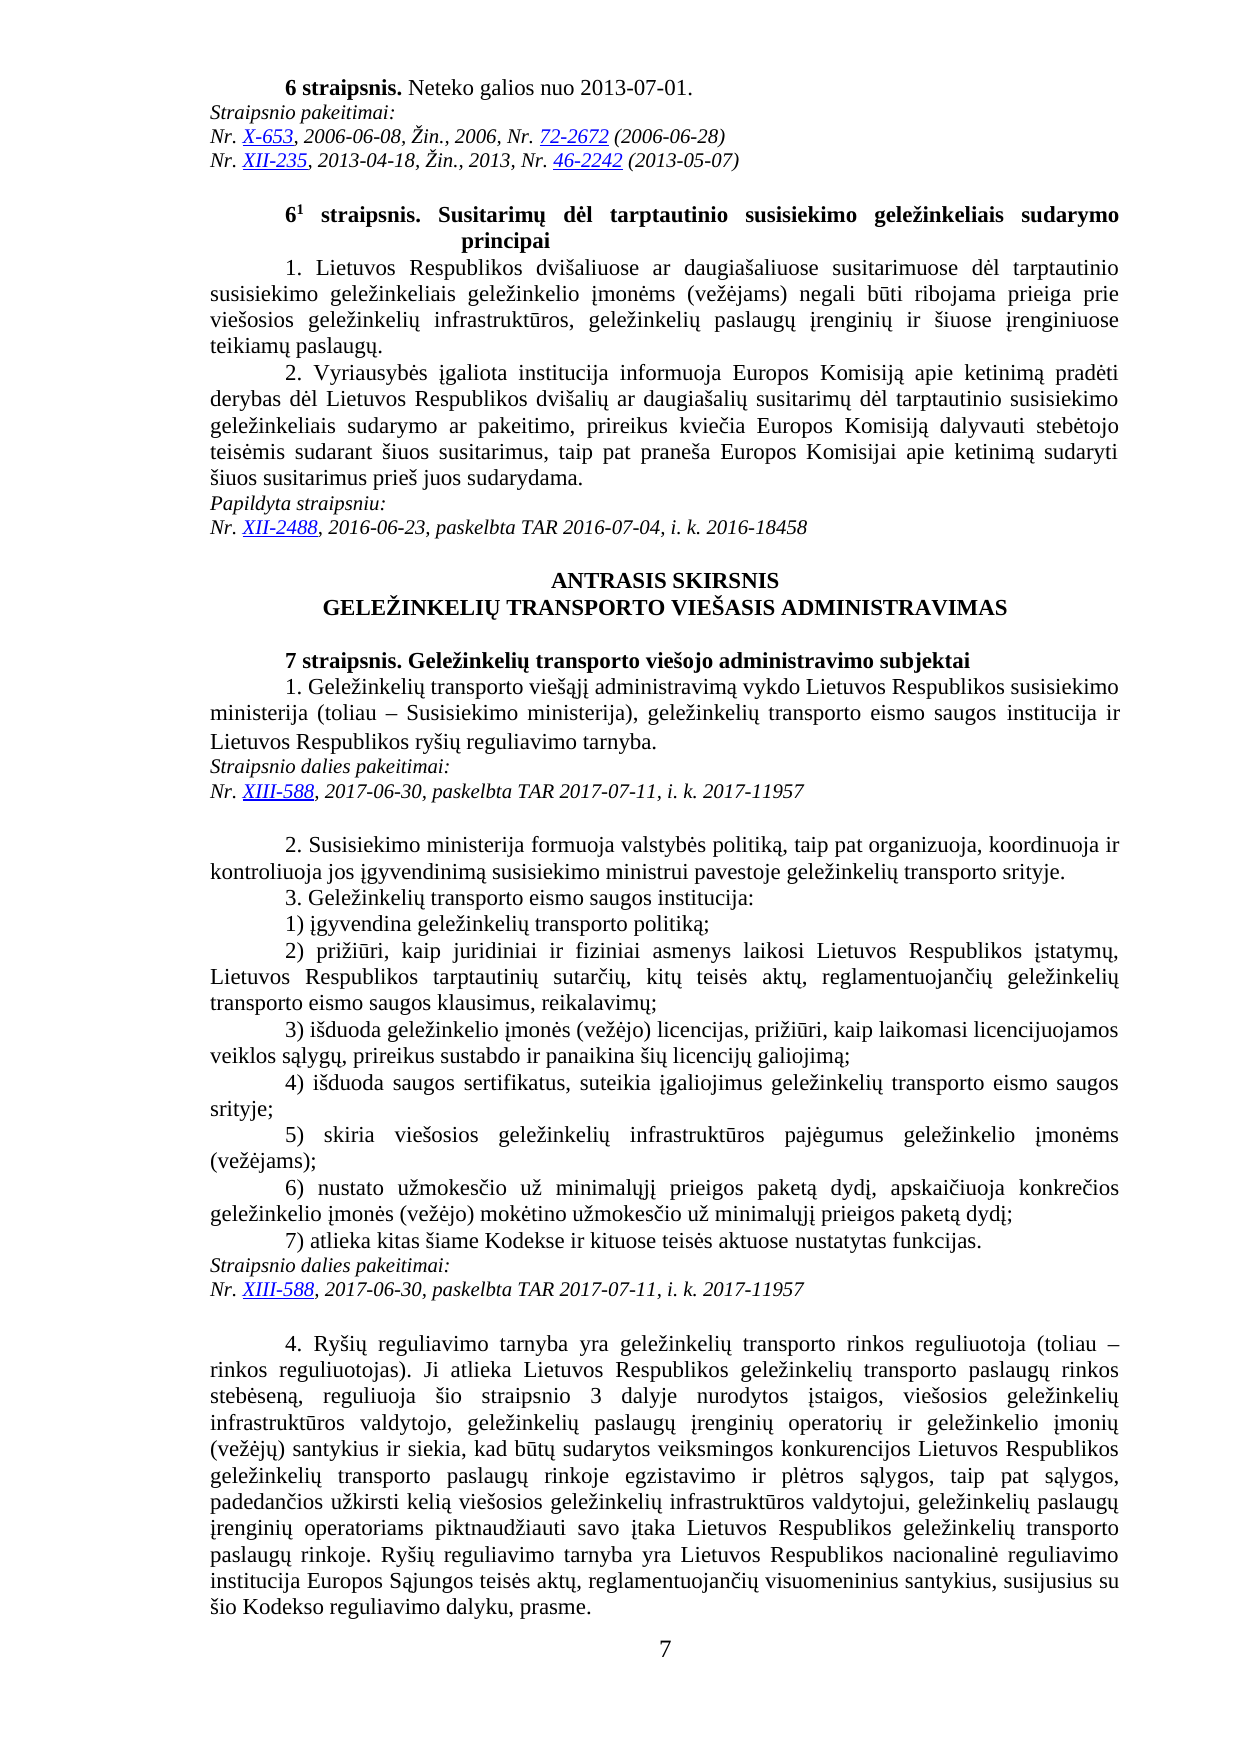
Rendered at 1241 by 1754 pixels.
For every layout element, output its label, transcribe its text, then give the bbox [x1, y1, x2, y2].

text Papildyta straipsniu: [210, 491, 1120, 515]
text Nr. XIII-588, 2017-06-30, paskelbta TAR 2017-07-11, i. k. 2017-11957 [210, 1277, 1120, 1301]
text Nr. X-653, 2006-06-08, Žin., 2006, Nr. 72-2672 (2006-06-28) [210, 124, 1120, 148]
text 4) išduoda saugos sertifikatus, suteikia įgaliojimus geležinkelių transporto eismo saugos srityje; [210, 1068, 1120, 1121]
text 61 straipsnis. Susitarimų dėl tarptautinio susisiekimo geležinkeliais sudarymo principai [285, 201, 1120, 253]
text Nr. XII-235, 2013-04-18, Žin., 2013, Nr. 46-2242 (2013-05-07) [210, 148, 1120, 172]
text Straipsnio dalies pakeitimai: [210, 1253, 1120, 1277]
text 7 straipsnis. Geležinkelių transporto viešojo administravimo subjektai [210, 647, 1120, 673]
text Nr. XII-2488, 2016-06-23, paskelbta TAR 2016-07-04, i. k. 2016-18458 [210, 515, 1120, 539]
text 5) skiria viešosios geležinkelių infrastruktūros pajėgumus geležinkelio įmonėms (vežėjams); [210, 1121, 1120, 1174]
text 1. Geležinkelių transporto viešąjį administravimą vykdo Lietuvos Respublikos susisiekimo ministerija (toliau – Susisiekimo ministerija), geležinkelių transporto eismo saugos institucija ir Lietuvos Respublikos ryšių reguliavimo tarnyba. [210, 673, 1120, 754]
text 3) išduoda geležinkelio įmonės (vežėjo) licencijas, prižiūri, kaip laikomasi licencijuojamos veiklos sąlygų, prireikus sustabdo ir panaikina šių licencijų galiojimą; [210, 1016, 1120, 1068]
text 6) nustato užmokesčio už minimalųjį prieigos paketą dydį, apskaičiuoja konkrečios geležinkelio įmonės (vežėjo) mokėtino užmokesčio už minimalųjį prieigos paketą dydį; [210, 1174, 1120, 1227]
text ANTRASIS SKIRSNIS [210, 568, 1120, 594]
text 2. Susisiekimo ministerija formuoja valstybės politiką, taip pat organizuoja, koordinuoja ir kontroliuoja jos įgyvendinimą susisiekimo ministrui pavestoje geležinkelių transporto srityje. [210, 831, 1120, 884]
text GELEŽINKELIŲ TRANSPORTO VIEŠASIS ADMINISTRAVIMAS [210, 594, 1120, 620]
text 1) įgyvendina geležinkelių transporto politiką; [210, 910, 1120, 937]
text 1. Lietuvos Respublikos dvišaliuose ar daugiašaliuose susitarimuose dėl tarptautinio susisiekimo geležinkeliais geležinkelio įmonėms (vežėjams) negali būti ribojama prieiga prie viešosios geležinkelių infrastruktūros, geležinkelių paslaugų įrenginių ir šiuose įrenginiuose teikiamų paslaugų. [210, 253, 1120, 359]
text 4. Ryšių reguliavimo tarnyba yra geležinkelių transporto rinkos reguliuotoja (toliau – rinkos reguliuotojas). Ji atlieka Lietuvos Respublikos geležinkelių transporto paslaugų rinkos stebėseną, reguliuoja šio straipsnio 3 dalyje nurodytos įstaigos, viešosios geležinkelių infrastruktūros valdytojo, geležinkelių paslaugų įrenginių operatorių ir geležinkelio įmonių (vežėjų) santykius ir siekia, kad būtų sudarytos veiksmingos konkurencijos Lietuvos Respublikos geležinkelių transporto paslaugų rinkoje egzistavimo ir plėtros sąlygos, taip pat sąlygos, padedančios užkirsti kelią viešosios geležinkelių infrastruktūros valdytojui, geležinkelių paslaugų įrenginių operatoriams piktnaudžiauti savo įtaka Lietuvos Respublikos geležinkelių transporto paslaugų rinkoje. Ryšių reguliavimo tarnyba yra Lietuvos Respublikos nacionalinė reguliavimo institucija Europos Sąjungos teisės aktų, reglamentuojančių visuomeninius santykius, susijusius su šio Kodekso reguliavimo dalyku, prasme. [210, 1330, 1120, 1620]
text Straipsnio pakeitimai: [210, 100, 1120, 124]
text 3. Geležinkelių transporto eismo saugos institucija: [210, 884, 1120, 910]
text 7) atlieka kitas šiame Kodekse ir kituose teisės aktuose nustatytas funkcijas. [210, 1227, 1120, 1253]
text Nr. XIII-588, 2017-06-30, paskelbta TAR 2017-07-11, i. k. 2017-11957 [210, 778, 1120, 803]
text 2) prižiūri, kaip juridiniai ir fiziniai asmenys laikosi Lietuvos Respublikos įstatymų, Lietuvos Respublikos tarptautinių sutarčių, kitų teisės aktų, reglamentuojančių geležinkelių transporto eismo saugos klausimus, reikalavimų; [210, 937, 1120, 1016]
text Straipsnio dalies pakeitimai: [210, 754, 1120, 778]
text 2. Vyriausybės įgaliota institucija informuoja Europos Komisiją apie ketinimą pradėti derybas dėl Lietuvos Respublikos dvišalių ar daugiašalių susitarimų dėl tarptautinio susisiekimo geležinkeliais sudarymo ar pakeitimo, prireikus kviečia Europos Komisiją dalyvauti stebėtojo teisėmis sudarant šiuos susitarimus, taip pat praneša Europos Komisijai apie ketinimą sudaryti šiuos susitarimus prieš juos sudarydama. [210, 359, 1120, 491]
text 6 straipsnis. Neteko galios nuo 2013-07-01. [209, 73, 1120, 100]
